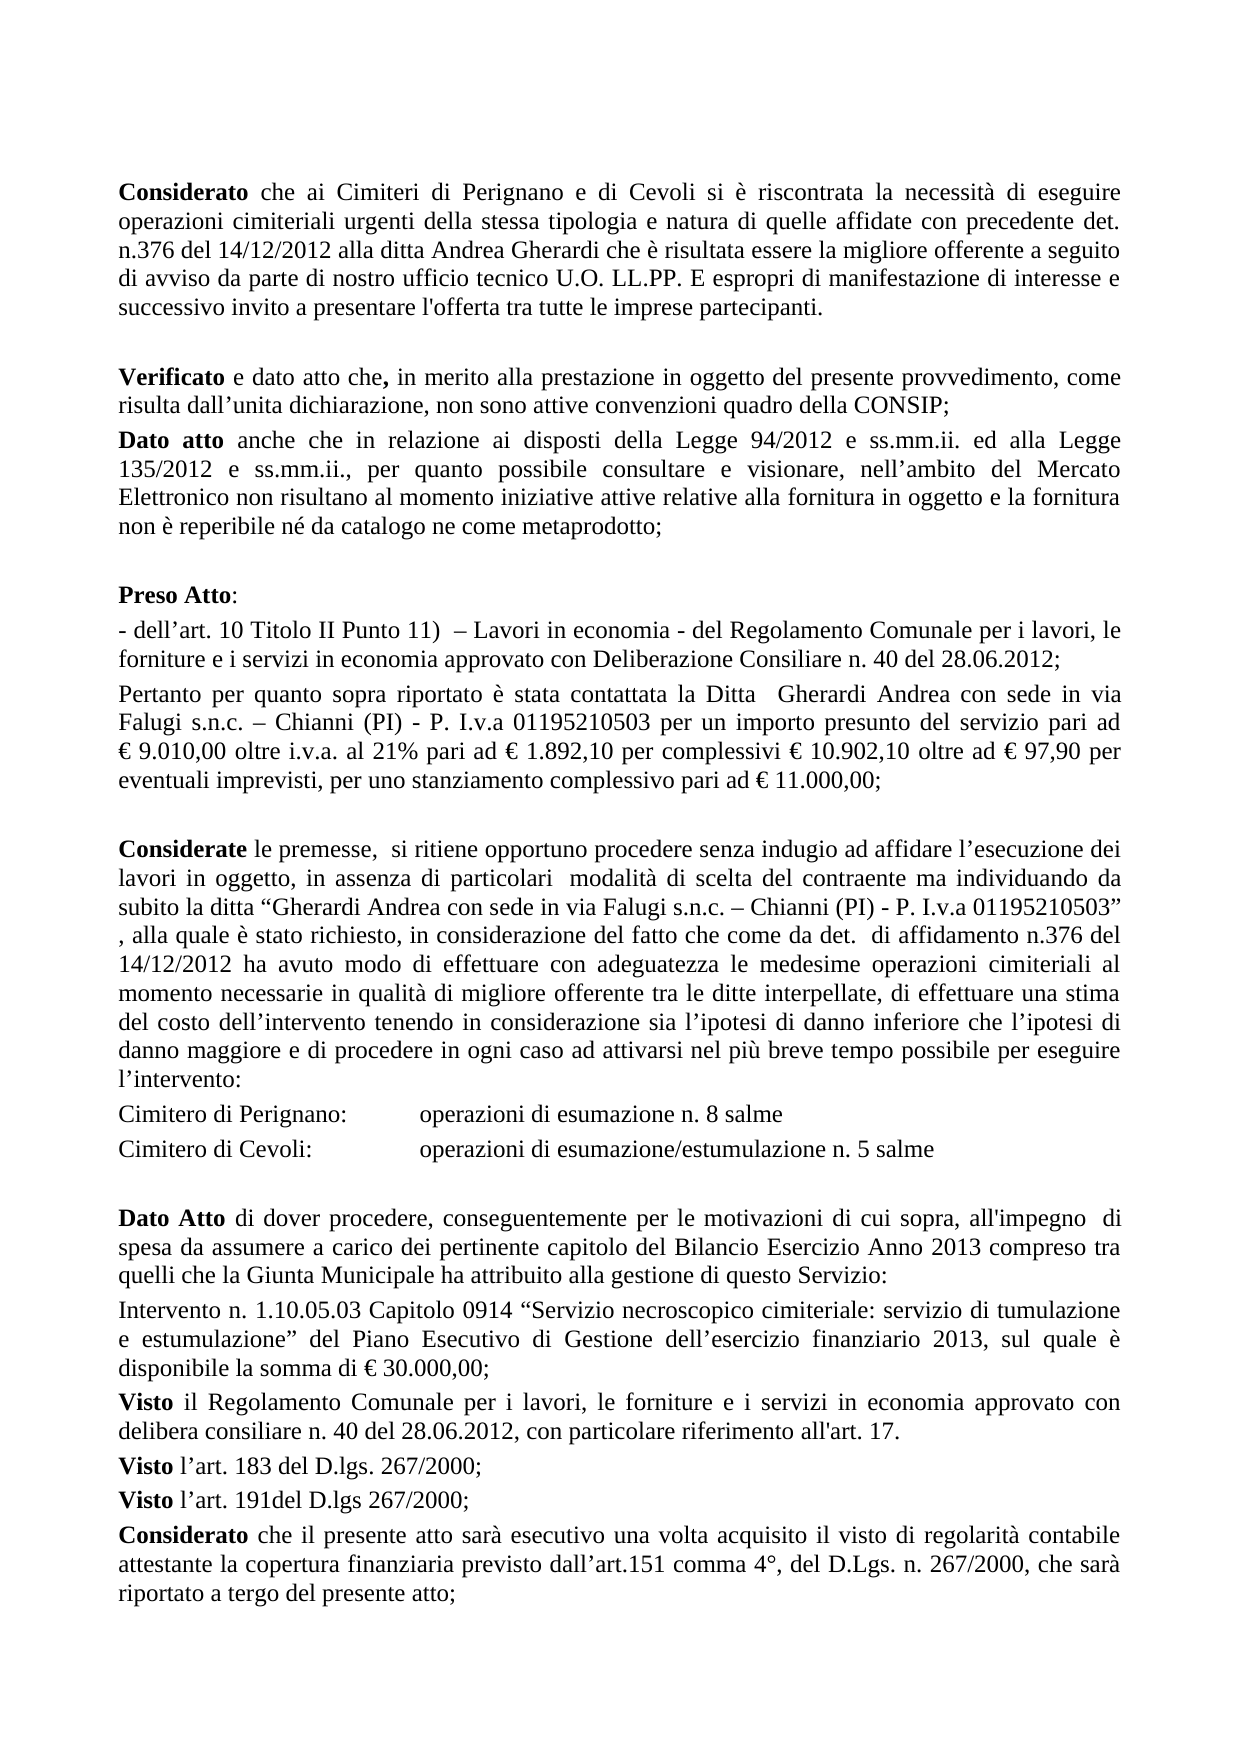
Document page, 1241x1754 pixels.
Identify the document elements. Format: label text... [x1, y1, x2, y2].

list Intervento n. 1.10.05.03 Capitolo 0914 “Servizio necroscopico cimiteriale: servizio di tumulazione e estumulazione” del Piano Esecutivo di Gestione dell’esercizio finanziario 2013, sul quale è disponibile la somma di € 30.000,00; [118, 1295, 1122, 1382]
list Visto l’art. 191del D.lgs 267/2000; [118, 1486, 1122, 1514]
list Dato atto anche che in relazione ai disposti della Legge 94/2012 e ss.mm.ii. ed alla Legge 135/2012 e ss.mm.ii., per quanto possibile consultare e visionare, nell’ambito del Mercato Elettronico non risultano al momento iniziative attive relative alla fornitura in oggetto e la fornitura non è reperibile né da catalogo ne come metaprodotto; [118, 425, 1122, 540]
list Visto l’art. 183 del D.lgs. 267/2000; [118, 1451, 1122, 1480]
list - dell’art. 10 Titolo II Punto 11) – Lavori in economia - del Regolamento Comunale per i lavori, le forniture e i servizi in economia approvato con Deliberazione Consiliare n. 40 del 28.06.2012; [118, 615, 1122, 673]
list Verificato e dato atto che, in merito alla prestazione in oggetto del presente provvedimento, come risulta dall’unita dichiarazione, non sono attive convenzioni quadro della CONSIP; [118, 362, 1122, 419]
list Pertanto per quanto sopra riportato è stata contattata la Ditta Gherardi Andrea con sede in via Falugi s.n.c. – Chianni (PI) - P. I.v.a 01195210503 per un importo presunto del servizio pari ad € 9.010,00 oltre i.v.a. al 21% pari ad € 1.892,10 per complessivi € 10.902,10 oltre ad € 97,90 per eventuali imprevisti, per uno stanziamento complessivo pari ad € 11.000,00; [118, 679, 1122, 794]
list Dato Atto di dover procedere, conseguentemente per le motivazioni di cui sopra, all'impegno di spesa da assumere a carico dei pertinente capitolo del Bilancio Esercizio Anno 2013 compreso tra quelli che la Giunta Municipale ha attribuito alla gestione di questo Servizio: [118, 1203, 1122, 1289]
list Considerato che ai Cimiteri di Perignano e di Cevoli si è riscontrata la necessità di eseguire operazioni cimiteriali urgenti della stessa tipologia e natura di quelle affidate con precedente det. n.376 del 14/12/2012 alla ditta Andrea Gherardi che è risultata essere la migliore offerente a seguito di avviso da parte di nostro ufficio tecnico U.O. LL.PP. E espropri di manifestazione di interesse e successivo invito a presentare l'offerta tra tutte le imprese partecipanti. [118, 177, 1122, 321]
list Considerate le premesse, si ritiene opportuno procedere senza indugio ad affidare l’esecuzione dei lavori in oggetto, in assenza di particolari modalità di scelta del contraente ma individuando da subito la ditta “Gherardi Andrea con sede in via Falugi s.n.c. – Chianni (PI) - P. I.v.a 01195210503” , alla quale è stato richiesto, in considerazione del fatto che come da det. di affidamento n.376 del 14/12/2012 ha avuto modo di effettuare con adeguatezza le medesime operazioni cimiteriali al momento necessarie in qualità di migliore offerente tra le ditte interpellate, di effettuare una stima del costo dell’intervento tenendo in considerazione sia l’ipotesi di danno inferiore che l’ipotesi di danno maggiore e di procedere in ogni caso ad attivarsi nel più breve tempo possibile per eseguire l’intervento: [118, 834, 1122, 1093]
list Preso Atto: [118, 581, 1122, 609]
list Visto il Regolamento Comunale per i lavori, le forniture e i servizi in economia approvato con delibera consiliare n. 40 del 28.06.2012, con particolare riferimento all'art. 17. [118, 1387, 1122, 1445]
list Considerato che il presente atto sarà esecutivo una volta acquisito il visto di regolarità contabile attestante la copertura finanziaria previsto dall’art.151 comma 4°, del D.Lgs. n. 267/2000, che sarà riportato a tergo del presente atto; [118, 1520, 1122, 1607]
list Cimitero di Perignano: operazioni di esumazione n. 8 salme [118, 1099, 1122, 1128]
list Cimitero di Cevoli: operazioni di esumazione/estumulazione n. 5 salme [118, 1134, 1122, 1162]
